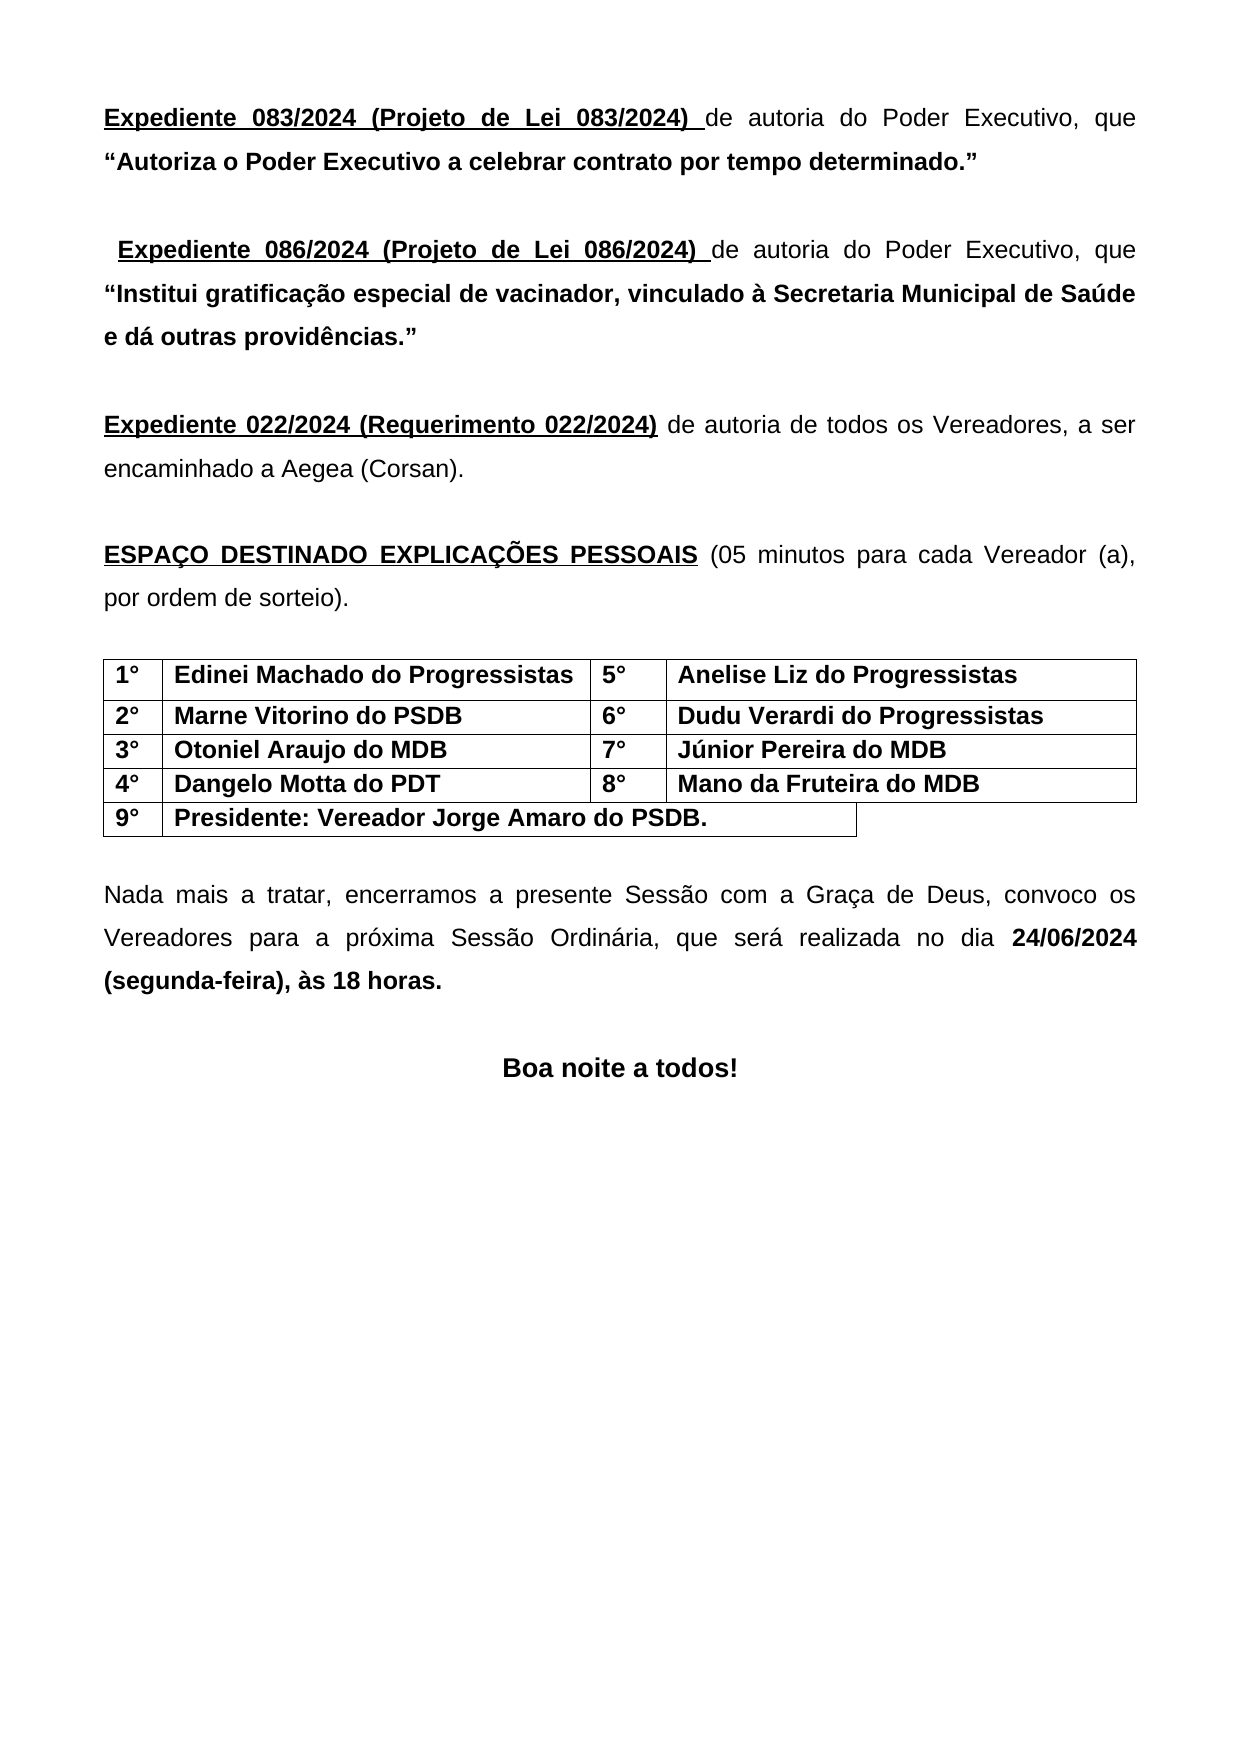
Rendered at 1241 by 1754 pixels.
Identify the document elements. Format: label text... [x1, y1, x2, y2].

text Expediente 083/2024 (Projeto de Lei 083/2024) de autoria do Poder Executivo, que “Autoriza o Poder Executivo a celebrar contrato por tempo determinado.” [103, 103, 1137, 175]
table_cell 7° [591, 735, 666, 768]
text Expediente 086/2024 (Projeto de Lei 086/2024) de autoria do Poder Executivo, que “Institui gratificação especial de vacinador, vinculado à Secretaria Municipal de Saúde e dá outras providências.” [103, 235, 1137, 350]
table_cell 3° [104, 735, 162, 768]
text ESPAÇO DESTINADO EXPLICAÇÕES PESSOAIS (05 minutos para cada Vereador (a), por ordem de sorteio). [103, 540, 1137, 612]
table_cell 9° [104, 803, 162, 836]
text Nada mais a tratar, encerramos a presente Sessão com a Graça de Deus, convoco os Vereadores para a próxima Sessão Ordinária, que será realizada no dia 24/06/2024 (segunda-feira), às 18 horas. [103, 880, 1137, 995]
table_header 5° [591, 660, 666, 699]
table_cell Presidente: Vereador Jorge Amaro do PSDB. [163, 803, 856, 836]
table_cell 6° [591, 701, 666, 734]
table_cell 2° [104, 701, 162, 734]
table_cell Dangelo Motta do PDT [163, 769, 590, 802]
table_cell [857, 803, 1136, 836]
table_cell Marne Vitorino do PSDB [163, 701, 590, 734]
text Expediente 022/2024 (Requerimento 022/2024) de autoria de todos os Vereadores, a ser encaminhado a Aegea (Corsan). [103, 411, 1137, 482]
table_header Anelise Liz do Progressistas [667, 660, 1136, 699]
text Boa noite a todos! [103, 1052, 1137, 1084]
table_cell Mano da Fruteira do MDB [667, 769, 1136, 802]
table_header 1° [104, 660, 162, 699]
table_cell Otoniel Araujo do MDB [163, 735, 590, 768]
table_cell Júnior Pereira do MDB [667, 735, 1136, 768]
table_cell Dudu Verardi do Progressistas [667, 701, 1136, 734]
table_header Edinei Machado do Progressistas [163, 660, 590, 699]
table_cell 4° [104, 769, 162, 802]
table_cell 8° [591, 769, 666, 802]
